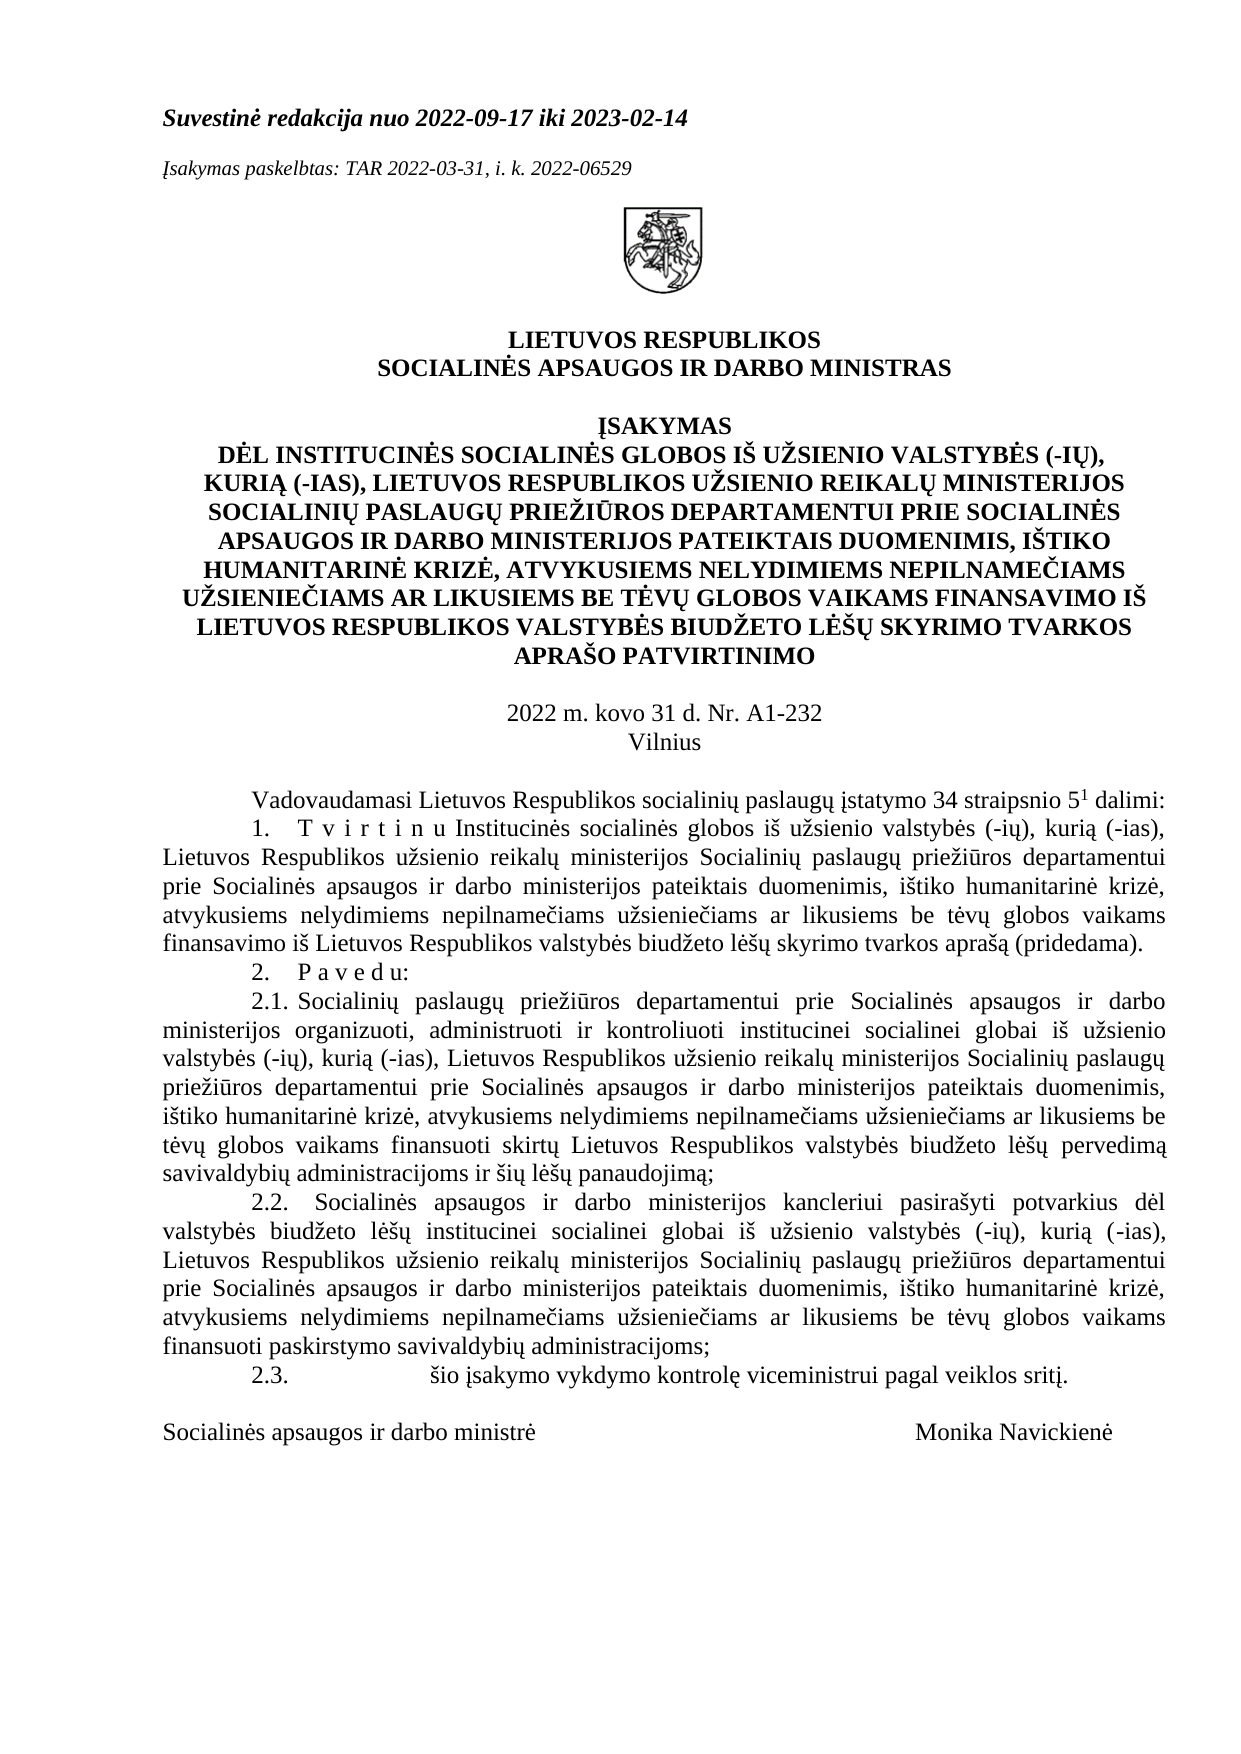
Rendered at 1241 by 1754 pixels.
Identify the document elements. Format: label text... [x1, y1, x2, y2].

text 1. T v i r t i n u Institucinės socialinės globos iš užsienio valstybės (-ių), kurią (-ias), Lietuvos Respublikos užsienio reikalų ministerijos Socialinių paslaugų priežiūros departamentui prie Socialinės apsaugos ir darbo ministerijos pateiktais duomenimis, ištiko humanitarinė krizė, atvykusiems nelydimiems nepilnamečiams užsieniečiams ar likusiems be tėvų globos vaikams finansavimo iš Lietuvos Respublikos valstybės biudžeto lėšų skyrimo tvarkos aprašą (pridedama). [162, 813, 1167, 957]
text Suvestinė redakcija nuo 2022-09-17 iki 2023-02-14 [162, 103, 1167, 132]
text 2.3. šio įsakymo vykdymo kontrolę viceministrui pagal veiklos sritį. [251, 1360, 1167, 1388]
text 2.2. Socialinės apsaugos ir darbo ministerijos kancleriui pasirašyti potvarkius dėl valstybės biudžeto lėšų institucinei socialinei globai iš užsienio valstybės (-ių), kurią (‑ias), Lietuvos Respublikos užsienio reikalų ministerijos Socialinių paslaugų priežiūros departamentui prie Socialinės apsaugos ir darbo ministerijos pateiktais duomenimis, ištiko humanitarinė krizė, atvykusiems nelydimiems nepilnamečiams užsieniečiams ar likusiems be tėvų globos vaikams finansuoti paskirstymo savivaldybių administracijoms; [162, 1187, 1167, 1360]
text Socialinės apsaugos ir darbo ministrė Monika Navickienė [162, 1417, 1167, 1446]
text Įsakymas paskelbtas: TAR 2022-03-31, i. k. 2022-06529 [162, 156, 1167, 180]
text 2022 m. kovo 31 d. Nr. A1-232 [162, 698, 1167, 727]
text Vilnius [162, 727, 1167, 756]
text ĮSAKYMAS [162, 411, 1167, 440]
text Vadovaudamasi Lietuvos Respublikos socialinių paslaugų įstatymo 34 straipsnio 51 dalimi: [162, 785, 1167, 813]
text LIETUVOS RESPUBLIKOS [162, 325, 1167, 353]
text DĖL INSTITUCINĖS SOCIALINĖS GLOBOS IŠ UŽSIENIO VALSTYBĖS (-IŲ), [162, 440, 1167, 468]
text KURIĄ (-IAS), LIETUVOS RESPUBLIKOS Užsienio reikalų ministerijos Socialinių paslaugų priežiūros departamentui PRIE SOCIALINĖS APSAUGOS IR DARBO MINISTERIJOS pateiktais duomenimis, IŠTIKO HUMANITARINĖ KRIZĖ, ATVYKUSIEMS NELYDIMIEMS NEPILNAMEČIAMS UŽSIENIEČIAMS AR LIKUSIEMS BE TĖVŲ GLOBOS VAIKAMS FINANSAVIMo iš Lietuvos Respublikos Valstybės biudžeto lėšų skyrimo TVARKOS APRAŠO PATVIRTINIMO [162, 468, 1167, 670]
text 2.1. Socialinių paslaugų priežiūros departamentui prie Socialinės apsaugos ir darbo ministerijos organizuoti, administruoti ir kontroliuoti institucinei socialinei globai iš užsienio valstybės (-ių), kurią (-ias), Lietuvos Respublikos užsienio reikalų ministerijos Socialinių paslaugų priežiūros departamentui prie Socialinės apsaugos ir darbo ministerijos pateiktais duomenimis, ištiko humanitarinė krizė, atvykusiems nelydimiems nepilnamečiams užsieniečiams ar likusiems be tėvų globos vaikams finansuoti skirtų Lietuvos Respublikos valstybės biudžeto lėšų pervedimą savivaldybių administracijoms ir šių lėšų panaudojimą; [162, 986, 1167, 1187]
text 2. P a v e d u: [162, 957, 1167, 986]
text SOCIALINĖS APSAUGOS IR DARBO MINISTRAS [162, 353, 1167, 382]
